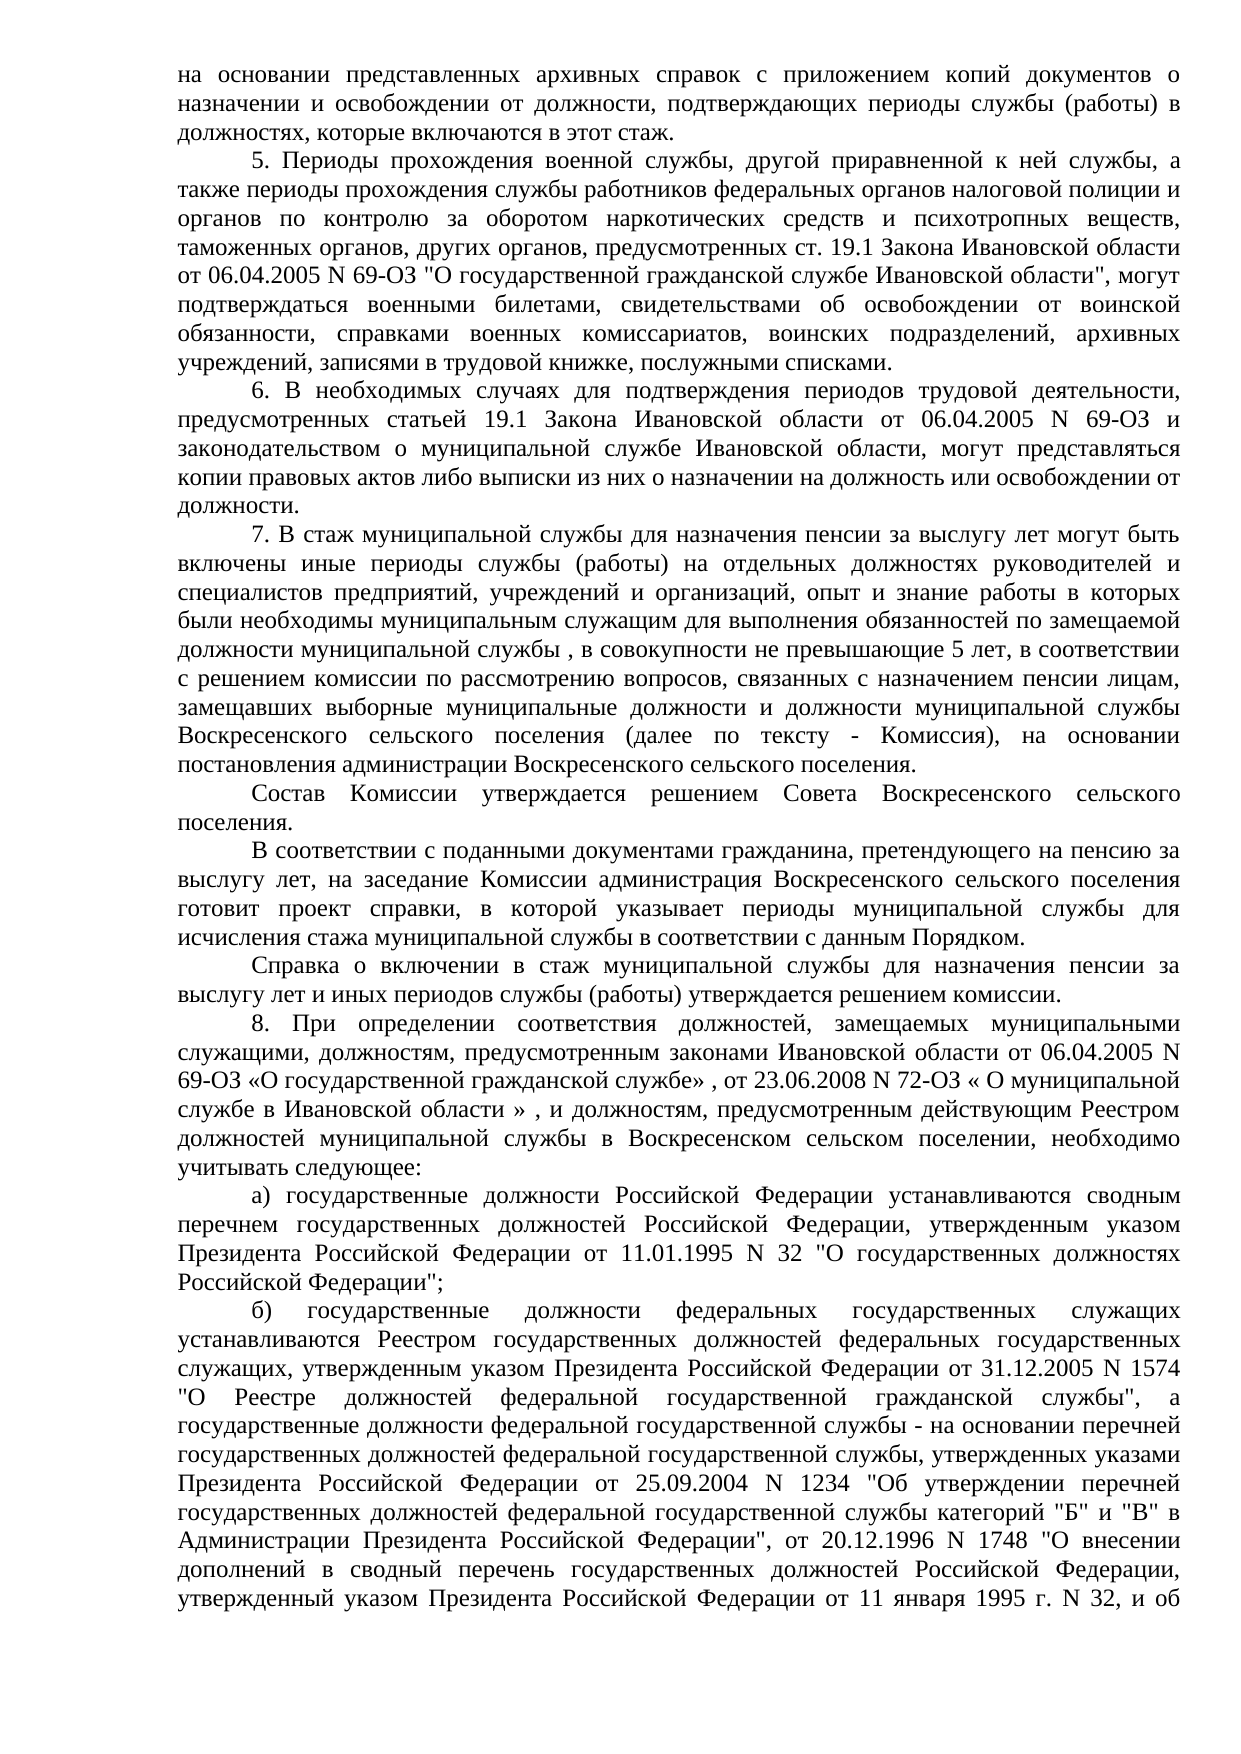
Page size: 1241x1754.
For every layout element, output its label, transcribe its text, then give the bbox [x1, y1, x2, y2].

text В соответствии с поданными документами гражданина, претендующего на пенсию за выслугу лет, на заседание Комиссии администрация Воскресенского сельского поселения готовит проект справки, в которой указывает периоды муниципальной службы для исчисления стажа муниципальной службы в соответствии с данным Порядком. [177, 835, 1181, 950]
text 5. Периоды прохождения военной службы, другой приравненной к ней службы, а также периоды прохождения службы работников федеральных органов налоговой полиции и органов по контролю за оборотом наркотических средств и психотропных веществ, таможенных органов, других органов, предусмотренных ст. 19.1 Закона Ивановской области от 06.04.2005 N 69-ОЗ "О государственной гражданской службе Ивановской области", могут подтверждаться военными билетами, свидетельствами об освобождении от воинской обязанности, справками военных комиссариатов, воинских подразделений, архивных учреждений, записями в трудовой книжке, послужными списками. [177, 145, 1181, 375]
text 8. При определении соответствия должностей, замещаемых муниципальными служащими, должностям, предусмотренным законами Ивановской области от 06.04.2005 N 69-ОЗ «О государственной гражданской службе» , от 23.06.2008 N 72-ОЗ « О муниципальной службе в Ивановской области » , и должностям, предусмотренным действующим Реестром должностей муниципальной службы в Воскресенском сельском поселении, необходимо учитывать следующее: [177, 1008, 1181, 1180]
text Состав Комиссии утверждается решением Совета Воскресенского сельского поселения. [177, 778, 1181, 835]
text б) государственные должности федеральных государственных служащих устанавливаются Реестром государственных должностей федеральных государственных служащих, утвержденным указом Президента Российской Федерации от 31.12.2005 N 1574 "О Реестре должностей федеральной государственной гражданской службы", а государственные должности федеральной государственной службы - на основании перечней государственных должностей федеральной государственной службы, утвержденных указами Президента Российской Федерации от 25.09.2004 N 1234 "Об утверждении перечней государственных должностей федеральной государственной службы категорий "Б" и "В" в Администрации Президента Российской Федерации", от 20.12.1996 N 1748 "О внесении дополнений в сводный перечень государственных должностей Российской Федерации, утвержденный указом Президента Российской Федерации от 11 января 1995 г. N 32, и об [177, 1295, 1181, 1612]
text 6. В необходимых случаях для подтверждения периодов трудовой деятельности, предусмотренных статьей 19.1 Закона Ивановской области от 06.04.2005 N 69-ОЗ и законодательством о муниципальной службе Ивановской области, могут представляться копии правовых актов либо выписки из них о назначении на должность или освобождении от должности. [177, 375, 1181, 519]
text а) государственные должности Российской Федерации устанавливаются сводным перечнем государственных должностей Российской Федерации, утвержденным указом Президента Российской Федерации от 11.01.1995 N 32 "О государственных должностях Российской Федерации"; [177, 1180, 1181, 1295]
text 7. В стаж муниципальной службы для назначения пенсии за выслугу лет могут быть включены иные периоды службы (работы) на отдельных должностях руководителей и специалистов предприятий, учреждений и организаций, опыт и знание работы в которых были необходимы муниципальным служащим для выполнения обязанностей по замещаемой должности муниципальной службы , в совокупности не превышающие 5 лет, в соответствии с решением комиссии по рассмотрению вопросов, связанных с назначением пенсии лицам, замещавших выборные муниципальные должности и должности муниципальной службы Воскресенского сельского поселения (далее по тексту - Комиссия), на основании постановления администрации Воскресенского сельского поселения. [177, 519, 1181, 778]
text Справка о включении в стаж муниципальной службы для назначения пенсии за выслугу лет и иных периодов службы (работы) утверждается решением комиссии. [177, 950, 1181, 1008]
text на основании представленных архивных справок с приложением копий документов о назначении и освобождении от должности, подтверждающих периоды службы (работы) в должностях, которые включаются в этот стаж. [177, 59, 1181, 145]
